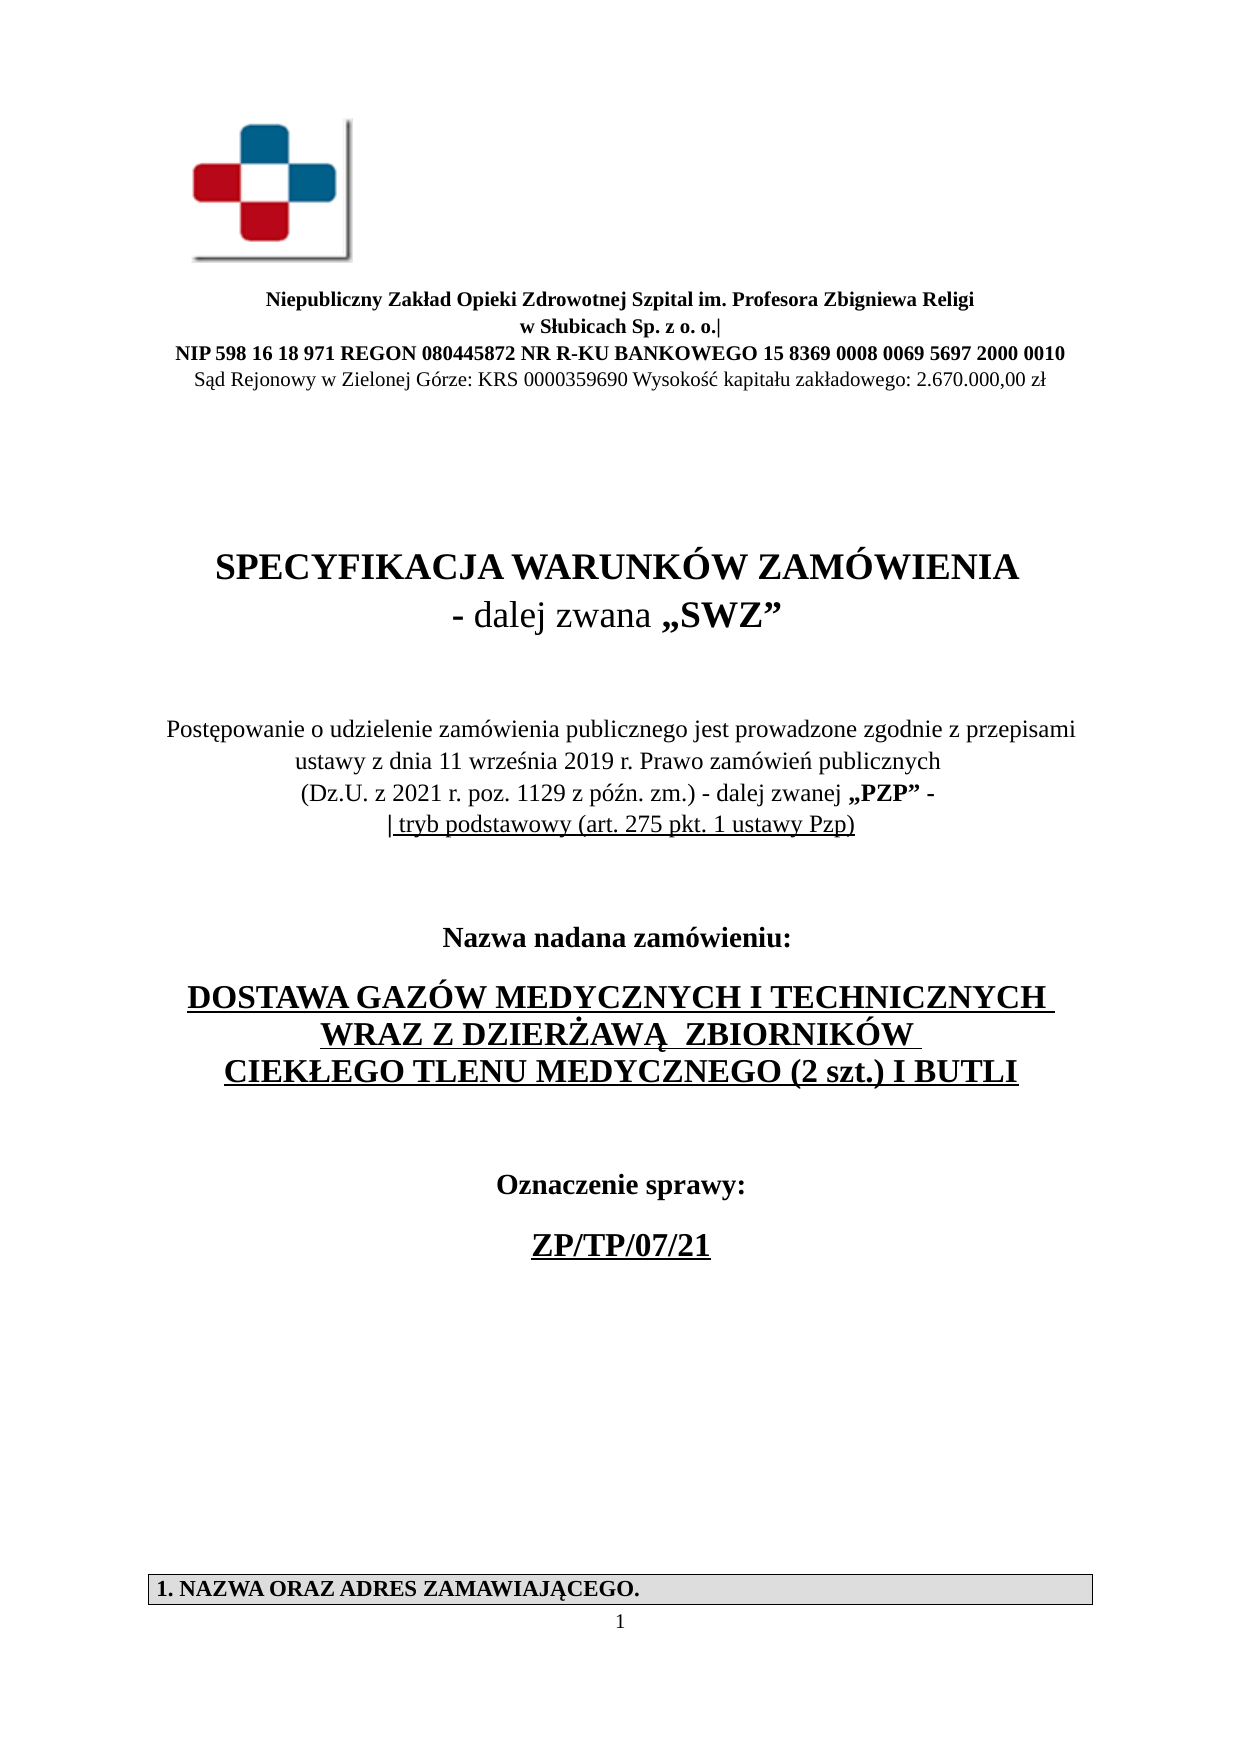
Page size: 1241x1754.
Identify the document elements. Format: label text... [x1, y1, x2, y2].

text DOSTAWA GAZÓW MEDYCZNYCH I TECHNICZNYCH WRAZ Z DZIERŻAWĄ ZBIORNIKÓW CIEKŁEGO TLENU MEDYCZNEGO (2 szt.) I BUTLI [149, 979, 1093, 1089]
text Nazwa nadana zamówieniu: [149, 921, 1093, 953]
text 1. NAZWA ORAZ ADRES ZAMAWIAJĄCEGO. [149, 1575, 1092, 1604]
text Postępowanie o udzielenie zamówienia publicznego jest prowadzone zgodnie z przepisami ustawy z dnia 11 września 2019 r. Prawo zamówień publicznych (Dz.U. z 2021 r. poz. 1129 z późn. zm.) - dalej zwanej „PZP” - | tryb podstawowy (art. 275 pkt. 1 ustawy Pzp) [149, 715, 1093, 838]
text Oznaczenie sprawy: [149, 1168, 1093, 1201]
text SPECYFIKACJA WARUNKÓW ZAMÓWIENIA - dalej zwana „SWZ” [149, 546, 1093, 636]
text ZP/TP/07/21 [149, 1226, 1093, 1263]
picture [191, 118, 354, 264]
text Niepubliczny Zakład Opieki Zdrowotnej Szpital im. Profesora Zbigniewa Religi w Słubicach Sp. z o. o.| NIP 598 16 18 971 REGON 080445872 NR R-KU BANKOWEGO 15 8369 0008 0069 5697 2000 0010 Sąd Rejonowy w Zielonej Górze: KRS 0000359690 Wysokość kapitału zakładowego: 2.670.000,00 zł [148, 288, 1093, 391]
